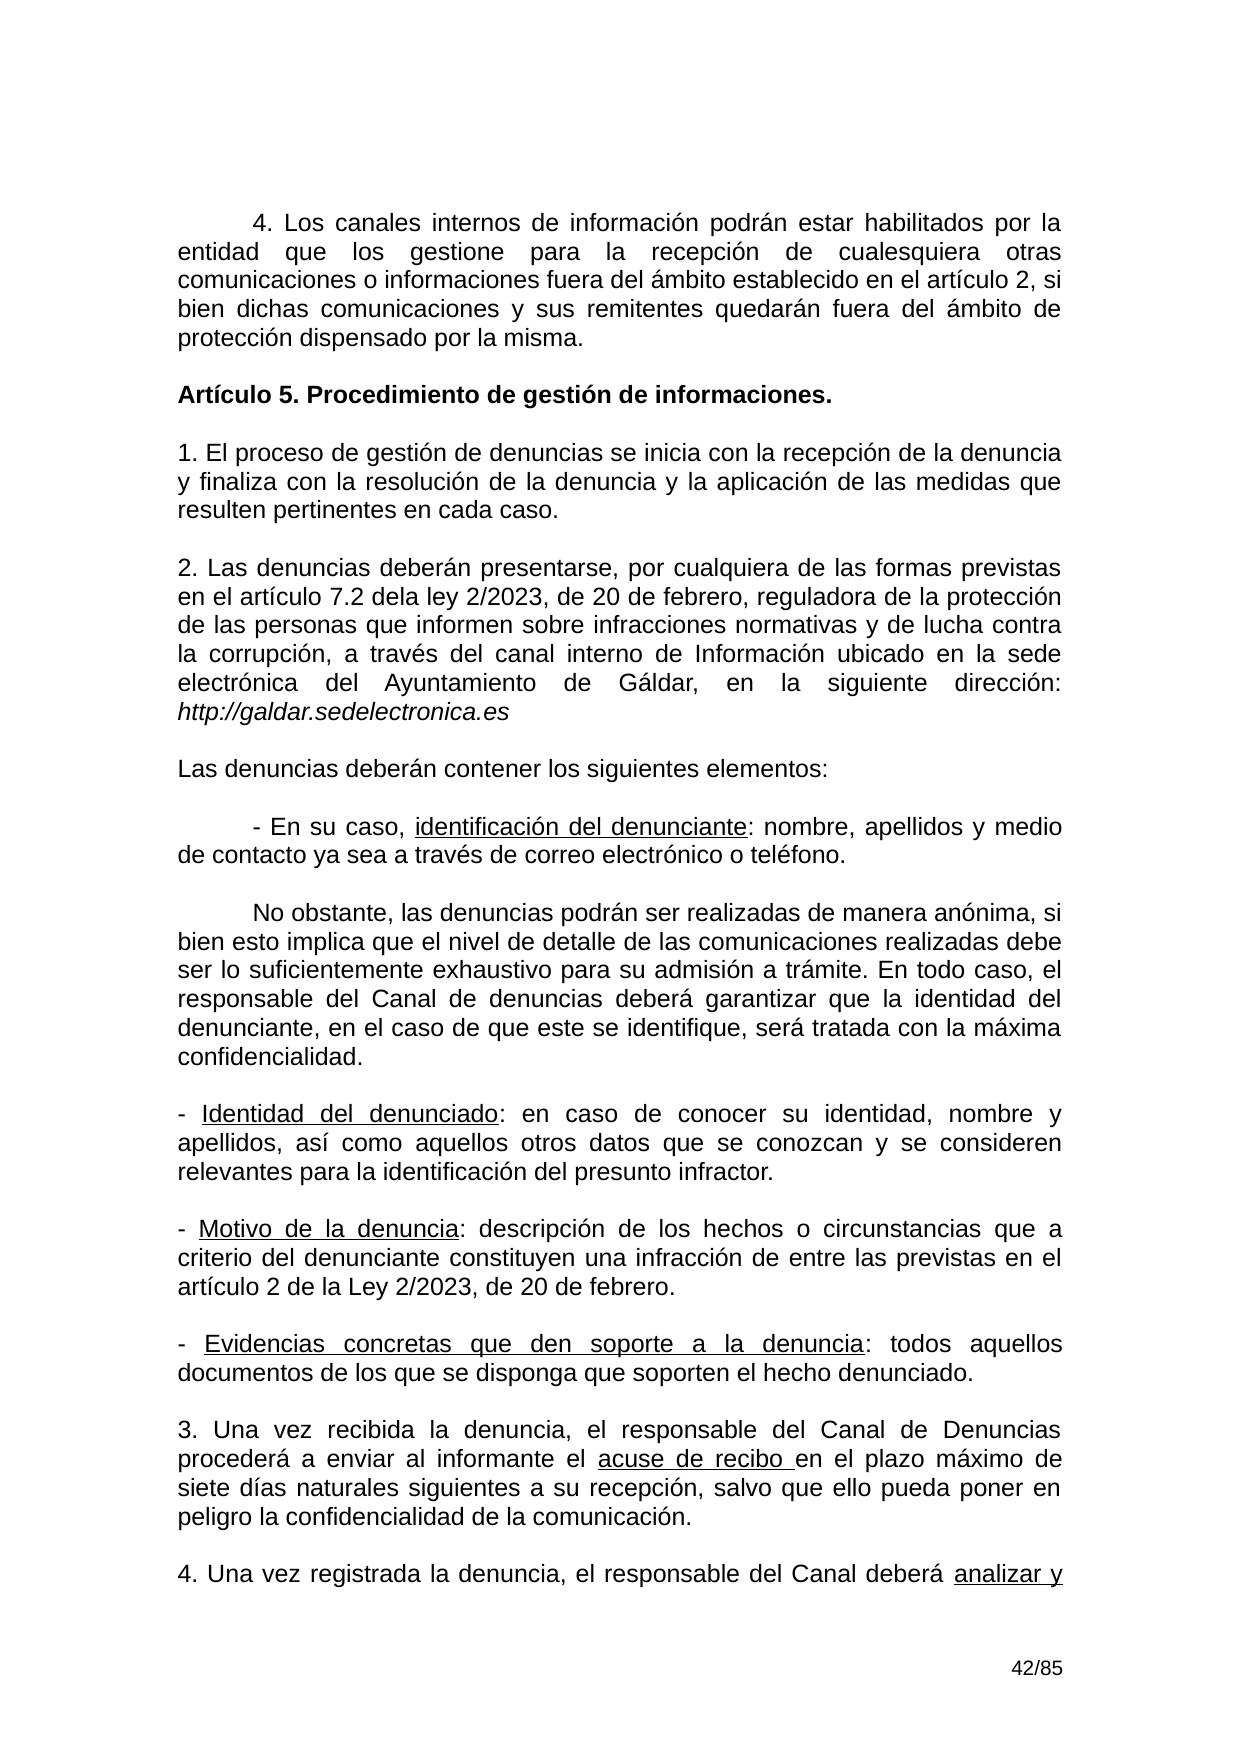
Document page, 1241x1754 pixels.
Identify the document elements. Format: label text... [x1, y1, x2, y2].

text Artículo 5. Procedimiento de gestión de informaciones. [177, 380, 1063, 409]
text 1. El proceso de gestión de denuncias se inicia con la recepción de la denuncia y finaliza con la resolución de la denuncia y la aplicación de las medidas que resulten pertinentes en cada caso. [177, 438, 1063, 524]
text No obstante, las denuncias podrán ser realizadas de manera anónima, si bien esto implica que el nivel de detalle de las comunicaciones realizadas debe ser lo suficientemente exhaustivo para su admisión a trámite. En todo caso, el responsable del Canal de denuncias deberá garantizar que la identidad del denunciante, en el caso de que este se identifique, será tratada con la máxima confidencialidad. [177, 898, 1063, 1070]
text 4. Una vez registrada la denuncia, el responsable del Canal deberá analizar y [177, 1559, 1063, 1588]
text - Identidad del denunciado: en caso de conocer su identidad, nombre y apellidos, así como aquellos otros datos que se conozcan y se consideren relevantes para la identificación del presunto infractor. [177, 1099, 1063, 1185]
text - Motivo de la denuncia: descripción de los hechos o circunstancias que a criterio del denunciante constituyen una infracción de entre las previstas en el artículo 2 de la Ley 2/2023, de 20 de febrero. [177, 1214, 1063, 1300]
text 4. Los canales internos de información podrán estar habilitados por la entidad que los gestione para la recepción de cualesquiera otras comunicaciones o informaciones fuera del ámbito establecido en el artículo 2, si bien dichas comunicaciones y sus remitentes quedarán fuera del ámbito de protección dispensado por la misma. [177, 208, 1063, 352]
text 3. Una vez recibida la denuncia, el responsable del Canal de Denuncias procederá a enviar al informante el acuse de recibo en el plazo máximo de siete días naturales siguientes a su recepción, salvo que ello pueda poner en peligro la confidencialidad de la comunicación. [177, 1415, 1063, 1530]
text 2. Las denuncias deberán presentarse, por cualquiera de las formas previstas en el artículo 7.2 dela ley 2/2023, de 20 de febrero, reguladora de la protección de las personas que informen sobre infracciones normativas y de lucha contra la corrupción, a través del canal interno de Información ubicado en la sede electrónica del Ayuntamiento de Gáldar, en la siguiente dirección: http://galdar.sedelectronica.es [177, 553, 1063, 725]
text Las denuncias deberán contener los siguientes elementos: [177, 754, 1063, 783]
text - Evidencias concretas que den soporte a la denuncia: todos aquellos documentos de los que se disponga que soporten el hecho denunciado. [177, 1329, 1063, 1387]
text - En su caso, identificación del denunciante: nombre, apellidos y medio de contacto ya sea a través de correo electrónico o teléfono. [177, 812, 1063, 869]
